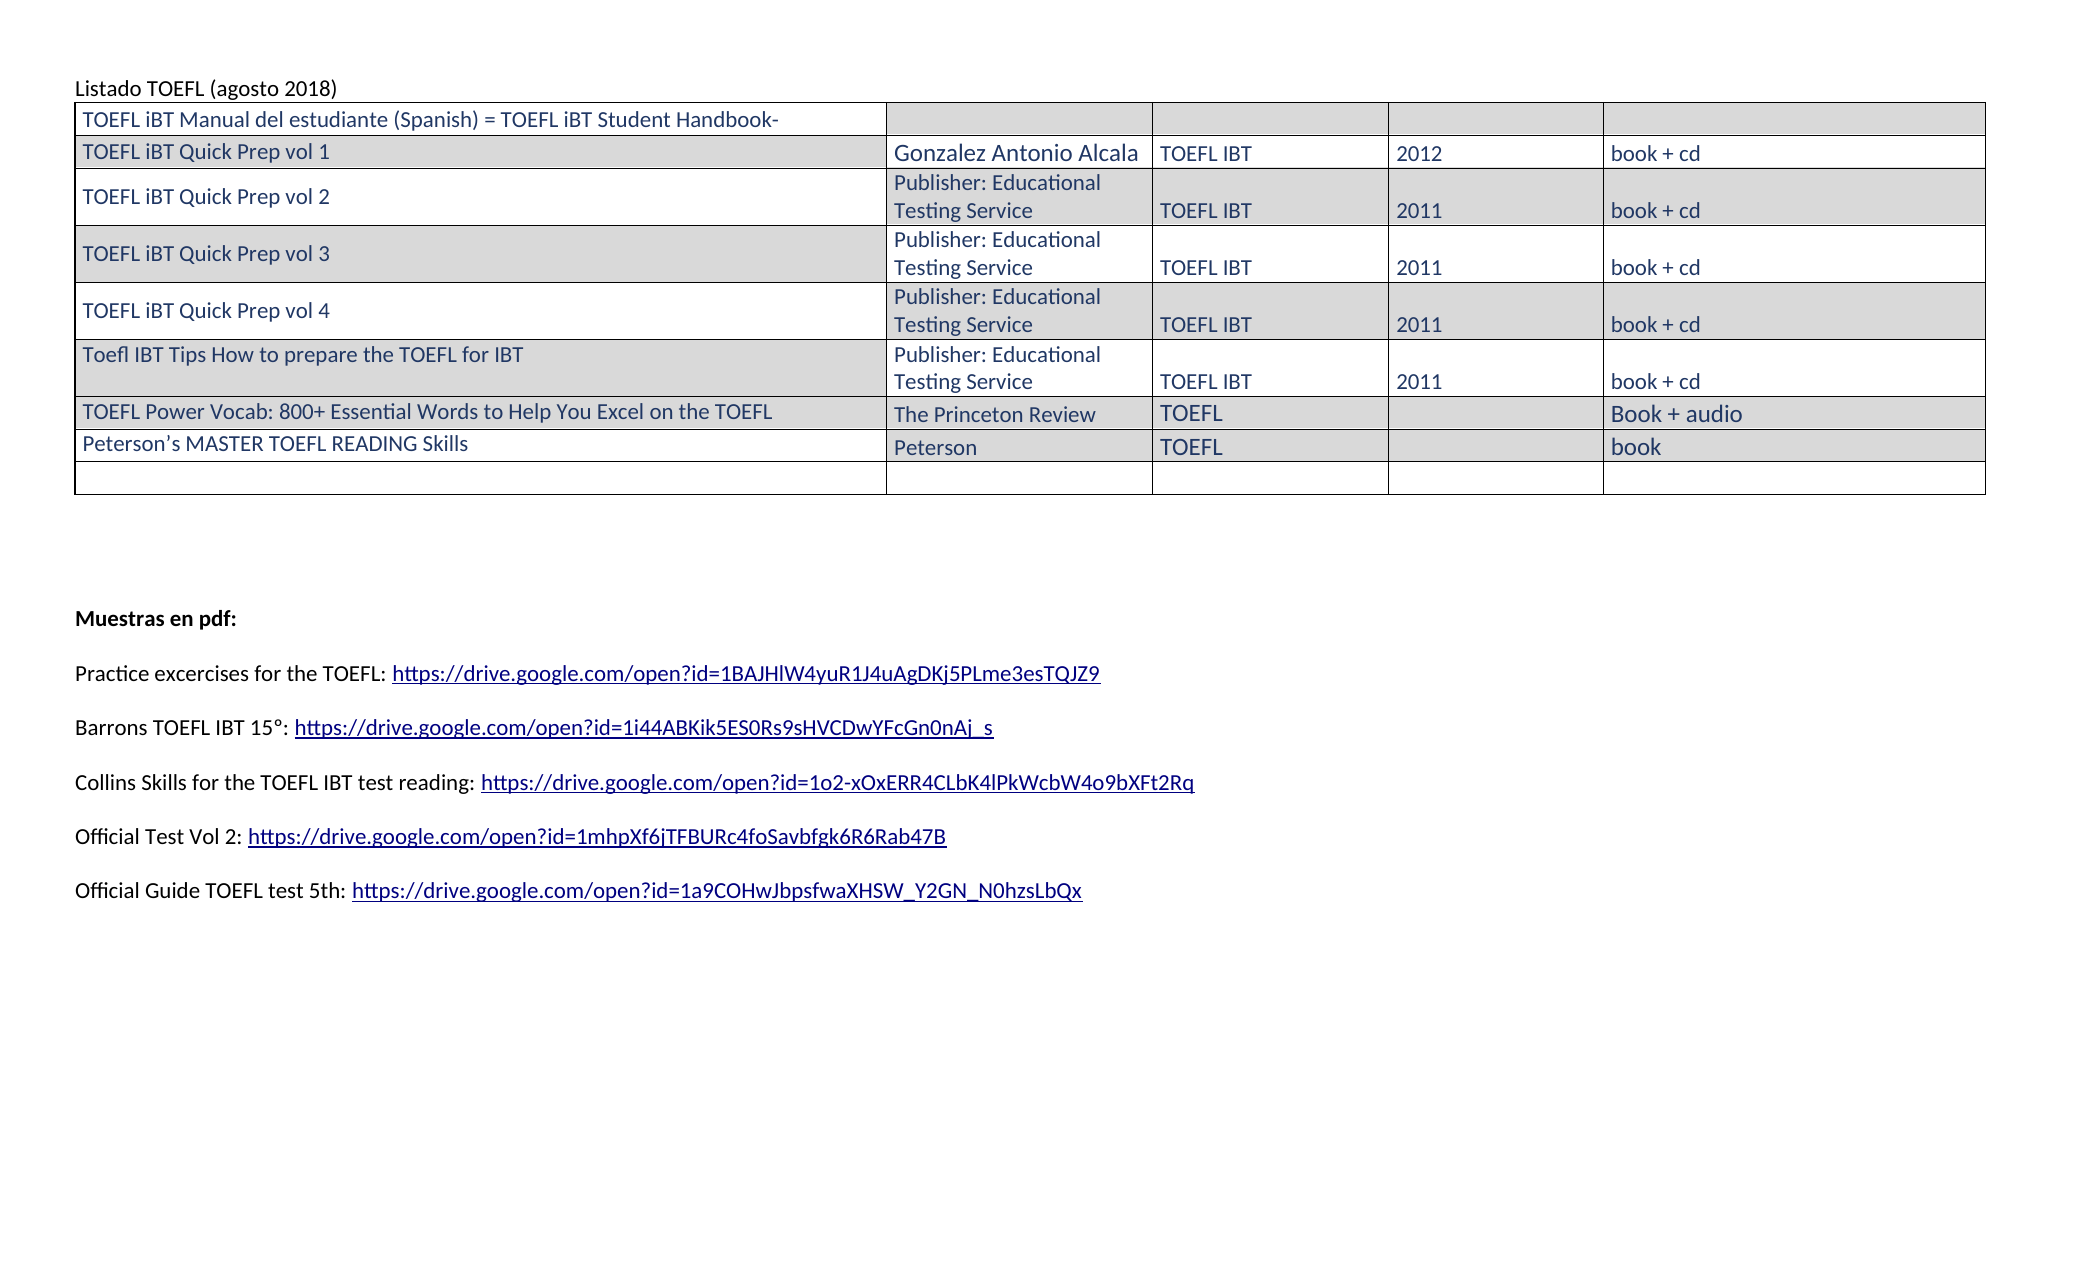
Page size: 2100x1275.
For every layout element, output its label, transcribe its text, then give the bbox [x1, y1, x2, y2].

table_cell [1389, 103, 1603, 134]
text Practice excercises for the TOEFL: https://drive.google.com/open?id=1BAJHlW4yuR1J4uAgDKj5PLme3esTQJZ9 [75, 659, 2025, 687]
table_cell Toefl IBT Tips How to prepare the TOEFL for IBT [76, 340, 886, 396]
table_cell [76, 462, 886, 494]
table_cell [1389, 462, 1603, 494]
table_cell TOEFL IBT [1153, 340, 1388, 396]
table_cell TOEFL iBT Manual del estudiante (Spanish) = TOEFL iBT Student Handbook- [76, 103, 886, 134]
table_cell TOEFL IBT [1153, 169, 1388, 224]
table_cell 2011 [1389, 283, 1603, 339]
table_cell book [1604, 430, 1985, 461]
table_cell 2011 [1389, 340, 1603, 396]
table_cell Peterson’s MASTER TOEFL READING Skills [76, 430, 886, 461]
table_cell [887, 103, 1152, 134]
table_cell The Princeton Review [887, 397, 1152, 428]
table_cell TOEFL Power Vocab: 800+ Essential Words to Help You Excel on the TOEFL [76, 397, 886, 428]
table_cell [1389, 397, 1603, 428]
table_cell [1389, 430, 1603, 461]
table_cell TOEFL iBT Quick Prep vol 4 [76, 283, 886, 339]
table_cell Book + audio [1604, 397, 1985, 428]
text Barrons TOEFL IBT 15º: https://drive.google.com/open?id=1i44ABKik5ES0Rs9sHVCDwYFcGn0nAj_s [75, 713, 2025, 741]
table_cell book + cd [1604, 136, 1985, 167]
table_cell 2011 [1389, 226, 1603, 282]
table_cell TOEFL [1153, 397, 1388, 428]
table_cell TOEFL [1153, 430, 1388, 461]
table_cell TOEFL iBT Quick Prep vol 3 [76, 226, 886, 282]
table_cell [1153, 462, 1388, 494]
table_cell TOEFL IBT [1153, 283, 1388, 339]
table_cell TOEFL IBT [1153, 136, 1388, 167]
table_cell 2012 [1389, 136, 1603, 167]
table_cell TOEFL iBT Quick Prep vol 1 [76, 136, 886, 167]
table_cell book + cd [1604, 169, 1985, 224]
table_cell Gonzalez Antonio Alcala [887, 136, 1152, 167]
table_cell [887, 462, 1152, 494]
table_cell 2011 [1389, 169, 1603, 224]
text Official Guide TOEFL test 5th: https://drive.google.com/open?id=1a9COHwJbpsfwaXHSW_Y2GN_N0hzsLbQx [75, 877, 2025, 904]
table_cell [1604, 462, 1985, 494]
table_cell Publisher: Educational Testing Service [887, 283, 1152, 339]
table_cell Publisher: Educational Testing Service [887, 169, 1152, 224]
text Collins Skills for the TOEFL IBT test reading: https://drive.google.com/open?id=1o2-xOxERR4CLbK4lPkWcbW4o9bXFt2Rq [75, 768, 2025, 796]
table_cell book + cd [1604, 226, 1985, 282]
table_cell TOEFL IBT [1153, 226, 1388, 282]
table_cell book + cd [1604, 340, 1985, 396]
table_cell Publisher: Educational Testing Service [887, 340, 1152, 396]
table_cell book + cd [1604, 283, 1985, 339]
table_cell [1604, 103, 1985, 134]
table_cell Peterson [887, 430, 1152, 461]
text Official Test Vol 2: https://drive.google.com/open?id=1mhpXf6jTFBURc4foSavbfgk6R6Rab47B [75, 822, 2025, 850]
table_cell Publisher: Educational Testing Service [887, 226, 1152, 282]
table_cell [1153, 103, 1388, 134]
text Muestras en pdf: [75, 604, 2025, 632]
table_cell TOEFL iBT Quick Prep vol 2 [76, 169, 886, 224]
